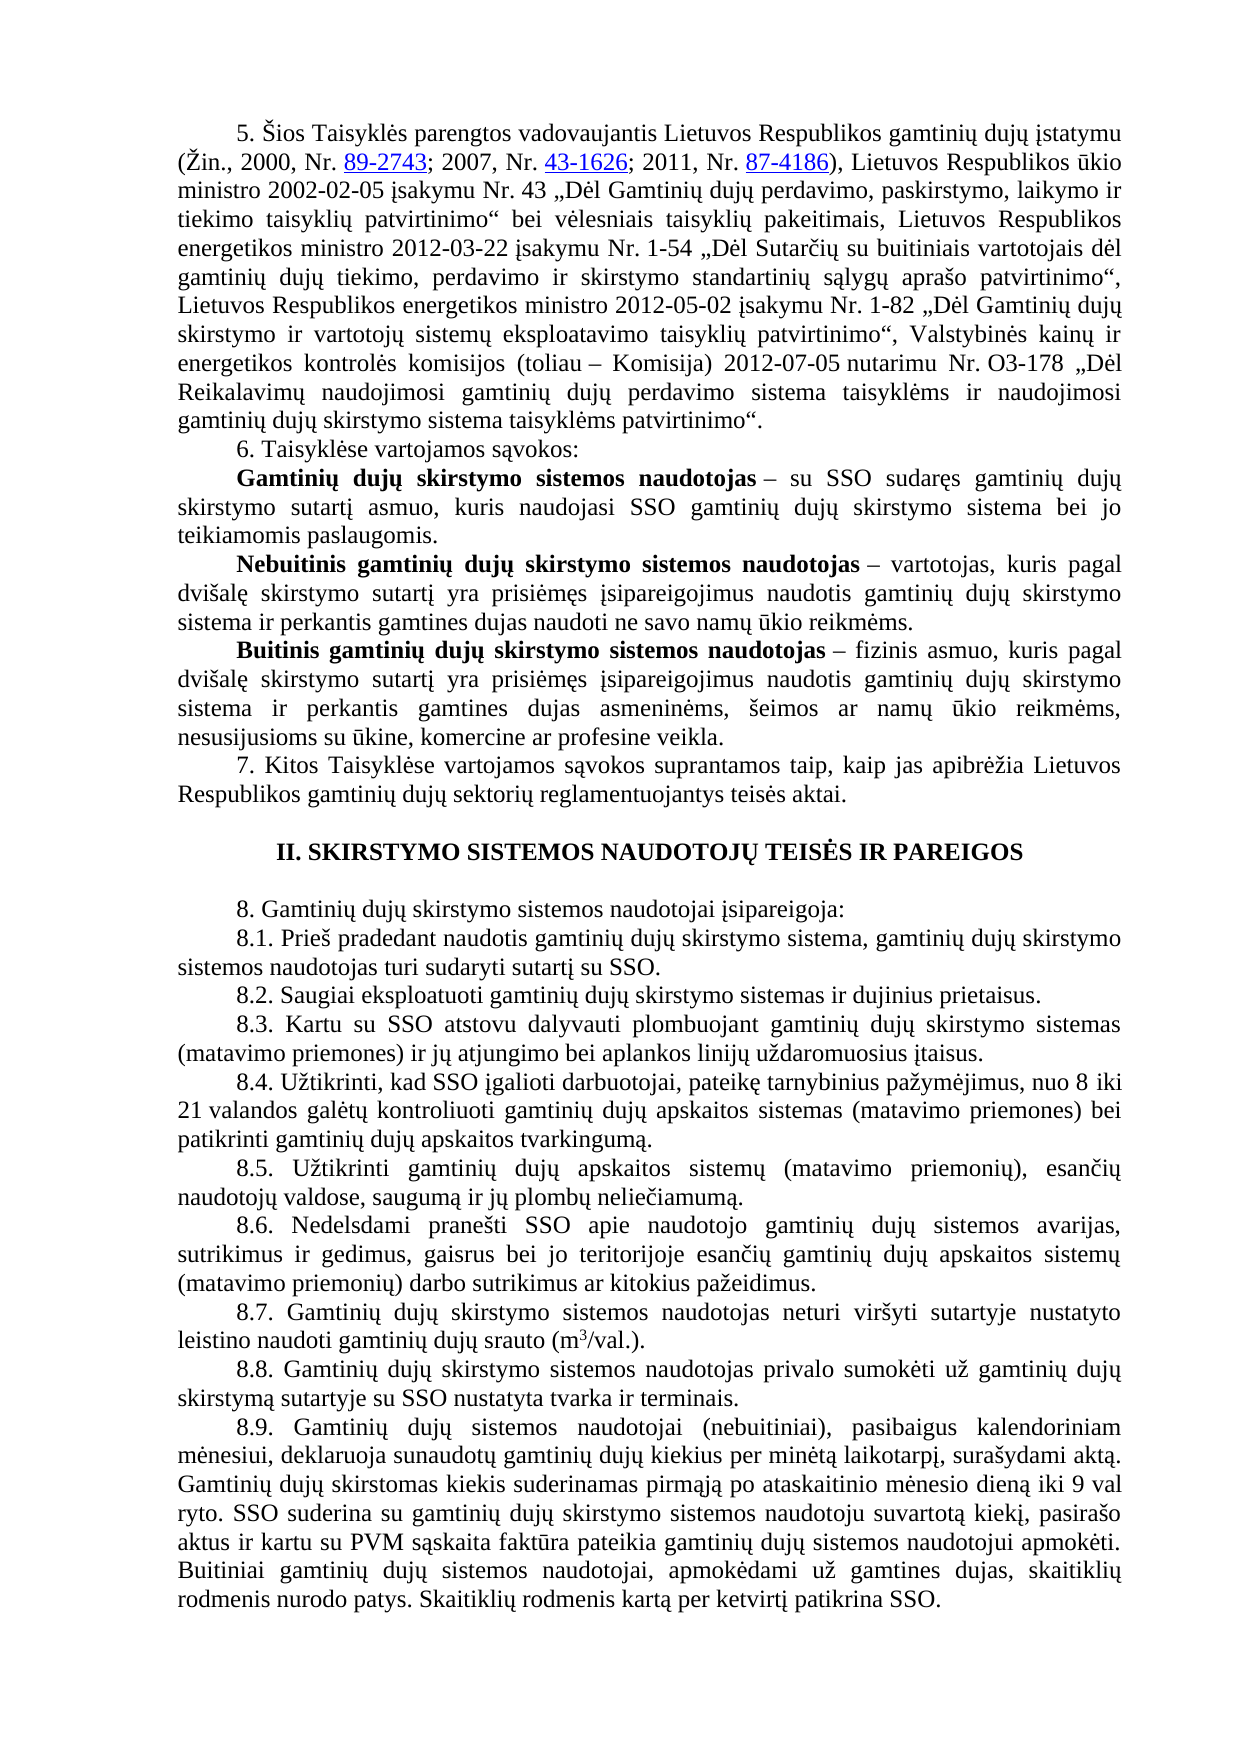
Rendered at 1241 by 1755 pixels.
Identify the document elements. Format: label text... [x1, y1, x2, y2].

text Gamtinių dujų skirstymo sistemos naudotojas – su SSO sudaręs gamtinių dujų skirstymo sutartį asmuo, kuris naudojasi SSO gamtinių dujų skirstymo sistema bei jo teikiamomis paslaugomis. [177, 463, 1122, 549]
text 8.6. Nedelsdami pranešti SSO apie naudotojo gamtinių dujų sistemos avarijas, sutrikimus ir gedimus, gaisrus bei jo teritorijoje esančių gamtinių dujų apskaitos sistemų (matavimo priemonių) darbo sutrikimus ar kitokius pažeidimus. [177, 1211, 1122, 1297]
text 8.4. Užtikrinti, kad SSO įgalioti darbuotojai, pateikę tarnybinius pažymėjimus, nuo 8 iki 21 valandos galėtų kontroliuoti gamtinių dujų apskaitos sistemas (matavimo priemones) bei patikrinti gamtinių dujų apskaitos tvarkingumą. [177, 1067, 1122, 1153]
text 8.7. Gamtinių dujų skirstymo sistemos naudotojas neturi viršyti sutartyje nustatyto leistino naudoti gamtinių dujų srauto (m3/val.). [177, 1297, 1122, 1354]
text 8.9. Gamtinių dujų sistemos naudotojai (nebuitiniai), pasibaigus kalendoriniam mėnesiui, deklaruoja sunaudotų gamtinių dujų kiekius per minėtą laikotarpį, surašydami aktą. Gamtinių dujų skirstomas kiekis suderinamas pirmąją po ataskaitinio mėnesio dieną iki 9 val ryto. SSO suderina su gamtinių dujų skirstymo sistemos naudotoju suvartotą kiekį, pasirašo aktus ir kartu su PVM sąskaita faktūra pateikia gamtinių dujų sistemos naudotojui apmokėti. Buitiniai gamtinių dujų sistemos naudotojai, apmokėdami už gamtines dujas, skaitiklių rodmenis nurodo patys. Skaitiklių rodmenis kartą per ketvirtį patikrina SSO. [177, 1412, 1122, 1613]
text Nebuitinis gamtinių dujų skirstymo sistemos naudotojas – vartotojas, kuris pagal dvišalę skirstymo sutartį yra prisiėmęs įsipareigojimus naudotis gamtinių dujų skirstymo sistema ir perkantis gamtines dujas naudoti ne savo namų ūkio reikmėms. [177, 549, 1122, 636]
text 8.5. Užtikrinti gamtinių dujų apskaitos sistemų (matavimo priemonių), esančių naudotojų valdose, saugumą ir jų plombų neliečiamumą. [177, 1153, 1122, 1211]
text II. SKIRSTYMO SISTEMOS NAUDOTOJŲ TEISĖS IR PAREIGOS [177, 837, 1122, 866]
text 8.1. Prieš pradedant naudotis gamtinių dujų skirstymo sistema, gamtinių dujų skirstymo sistemos naudotojas turi sudaryti sutartį su SSO. [177, 923, 1122, 981]
text 5. Šios Taisyklės parengtos vadovaujantis Lietuvos Respublikos gamtinių dujų įstatymu (Žin., 2000, Nr. 89-2743; 2007, Nr. 43-1626; 2011, Nr. 87-4186), Lietuvos Respublikos ūkio ministro 2002-02-05 įsakymu Nr. 43 „Dėl Gamtinių dujų perdavimo, paskirstymo, laikymo ir tiekimo taisyklių patvirtinimo“ bei vėlesniais taisyklių pakeitimais, Lietuvos Respublikos energetikos ministro 2012-03-22 įsakymu Nr. 1-54 „Dėl Sutarčių su buitiniais vartotojais dėl gamtinių dujų tiekimo, perdavimo ir skirstymo standartinių sąlygų aprašo patvirtinimo“, Lietuvos Respublikos energetikos ministro 2012-05-02 įsakymu Nr. 1-82 „Dėl Gamtinių dujų skirstymo ir vartotojų sistemų eksploatavimo taisyklių patvirtinimo“, Valstybinės kainų ir energetikos kontrolės komisijos (toliau – Komisija) 2012-07-05 nutarimu Nr. O3-178 „Dėl Reikalavimų naudojimosi gamtinių dujų perdavimo sistema taisyklėms ir naudojimosi gamtinių dujų skirstymo sistema taisyklėms patvirtinimo“. [177, 118, 1122, 434]
text 6. Taisyklėse vartojamos sąvokos: [177, 434, 1122, 463]
text 8.2. Saugiai eksploatuoti gamtinių dujų skirstymo sistemas ir dujinius prietaisus. [177, 981, 1122, 1009]
text Buitinis gamtinių dujų skirstymo sistemos naudotojas – fizinis asmuo, kuris pagal dvišalę skirstymo sutartį yra prisiėmęs įsipareigojimus naudotis gamtinių dujų skirstymo sistema ir perkantis gamtines dujas asmeninėms, šeimos ar namų ūkio reikmėms, nesusijusioms su ūkine, komercine ar profesine veikla. [177, 636, 1122, 751]
text 7. Kitos Taisyklėse vartojamos sąvokos suprantamos taip, kaip jas apibrėžia Lietuvos Respublikos gamtinių dujų sektorių reglamentuojantys teisės aktai. [177, 751, 1122, 808]
text 8. Gamtinių dujų skirstymo sistemos naudotojai įsipareigoja: [177, 894, 1122, 923]
text 8.8. Gamtinių dujų skirstymo sistemos naudotojas privalo sumokėti už gamtinių dujų skirstymą sutartyje su SSO nustatyta tvarka ir terminais. [177, 1354, 1122, 1412]
text 8.3. Kartu su SSO atstovu dalyvauti plombuojant gamtinių dujų skirstymo sistemas (matavimo priemones) ir jų atjungimo bei aplankos linijų uždaromuosius įtaisus. [177, 1009, 1122, 1067]
